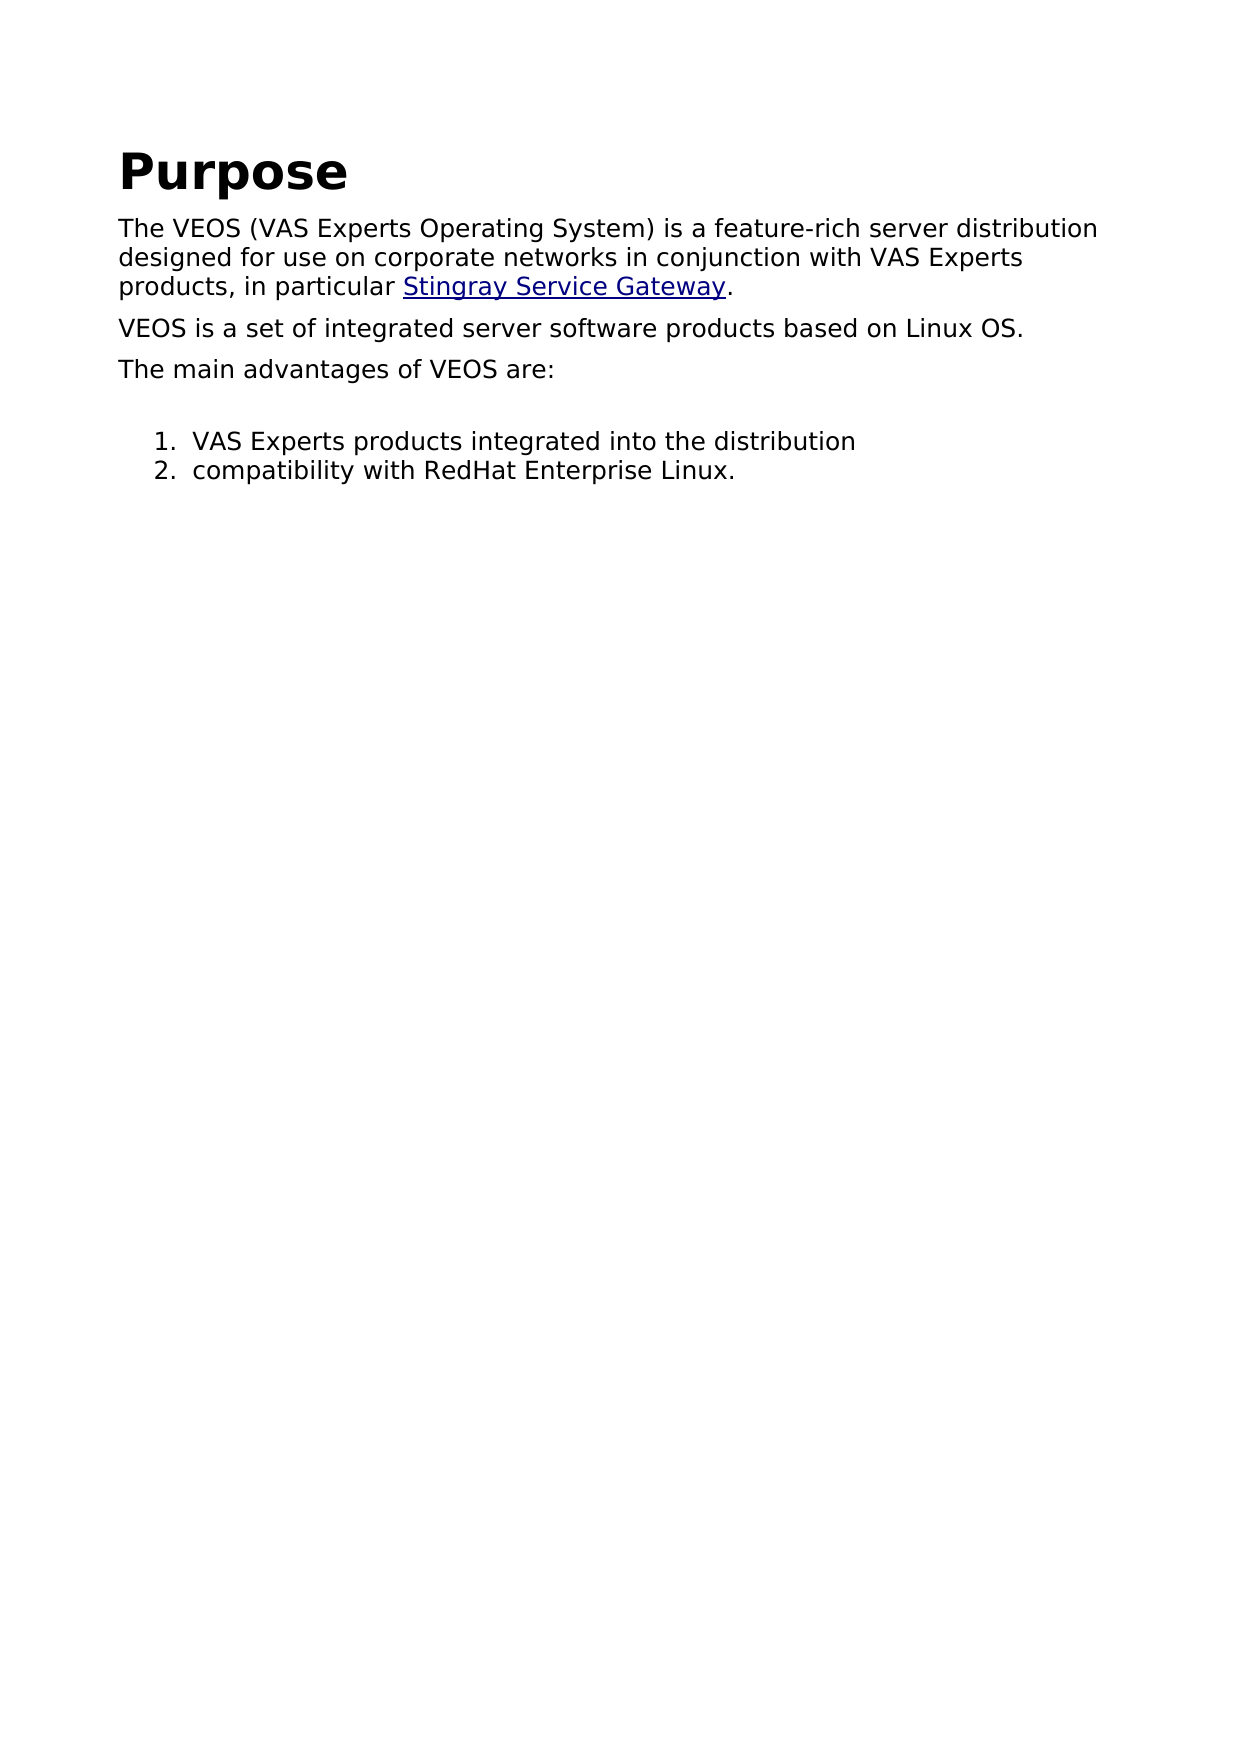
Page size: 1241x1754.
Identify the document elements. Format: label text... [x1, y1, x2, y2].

text The VEOS (VAS Experts Operating System) is a feature-rich server distribution designed for use on corporate networks in conjunction with VAS Experts products, in particular Stingray Service Gateway. [118, 214, 1122, 301]
list VAS Experts products integrated into the distribution [177, 427, 1122, 456]
subtitle Purpose [118, 143, 1122, 201]
text VEOS is a set of integrated server software products based on Linux OS. [118, 314, 1122, 343]
text The main advantages of VEOS are: [118, 356, 1122, 385]
list compatibility with RedHat Enterprise Linux. [177, 456, 1122, 485]
